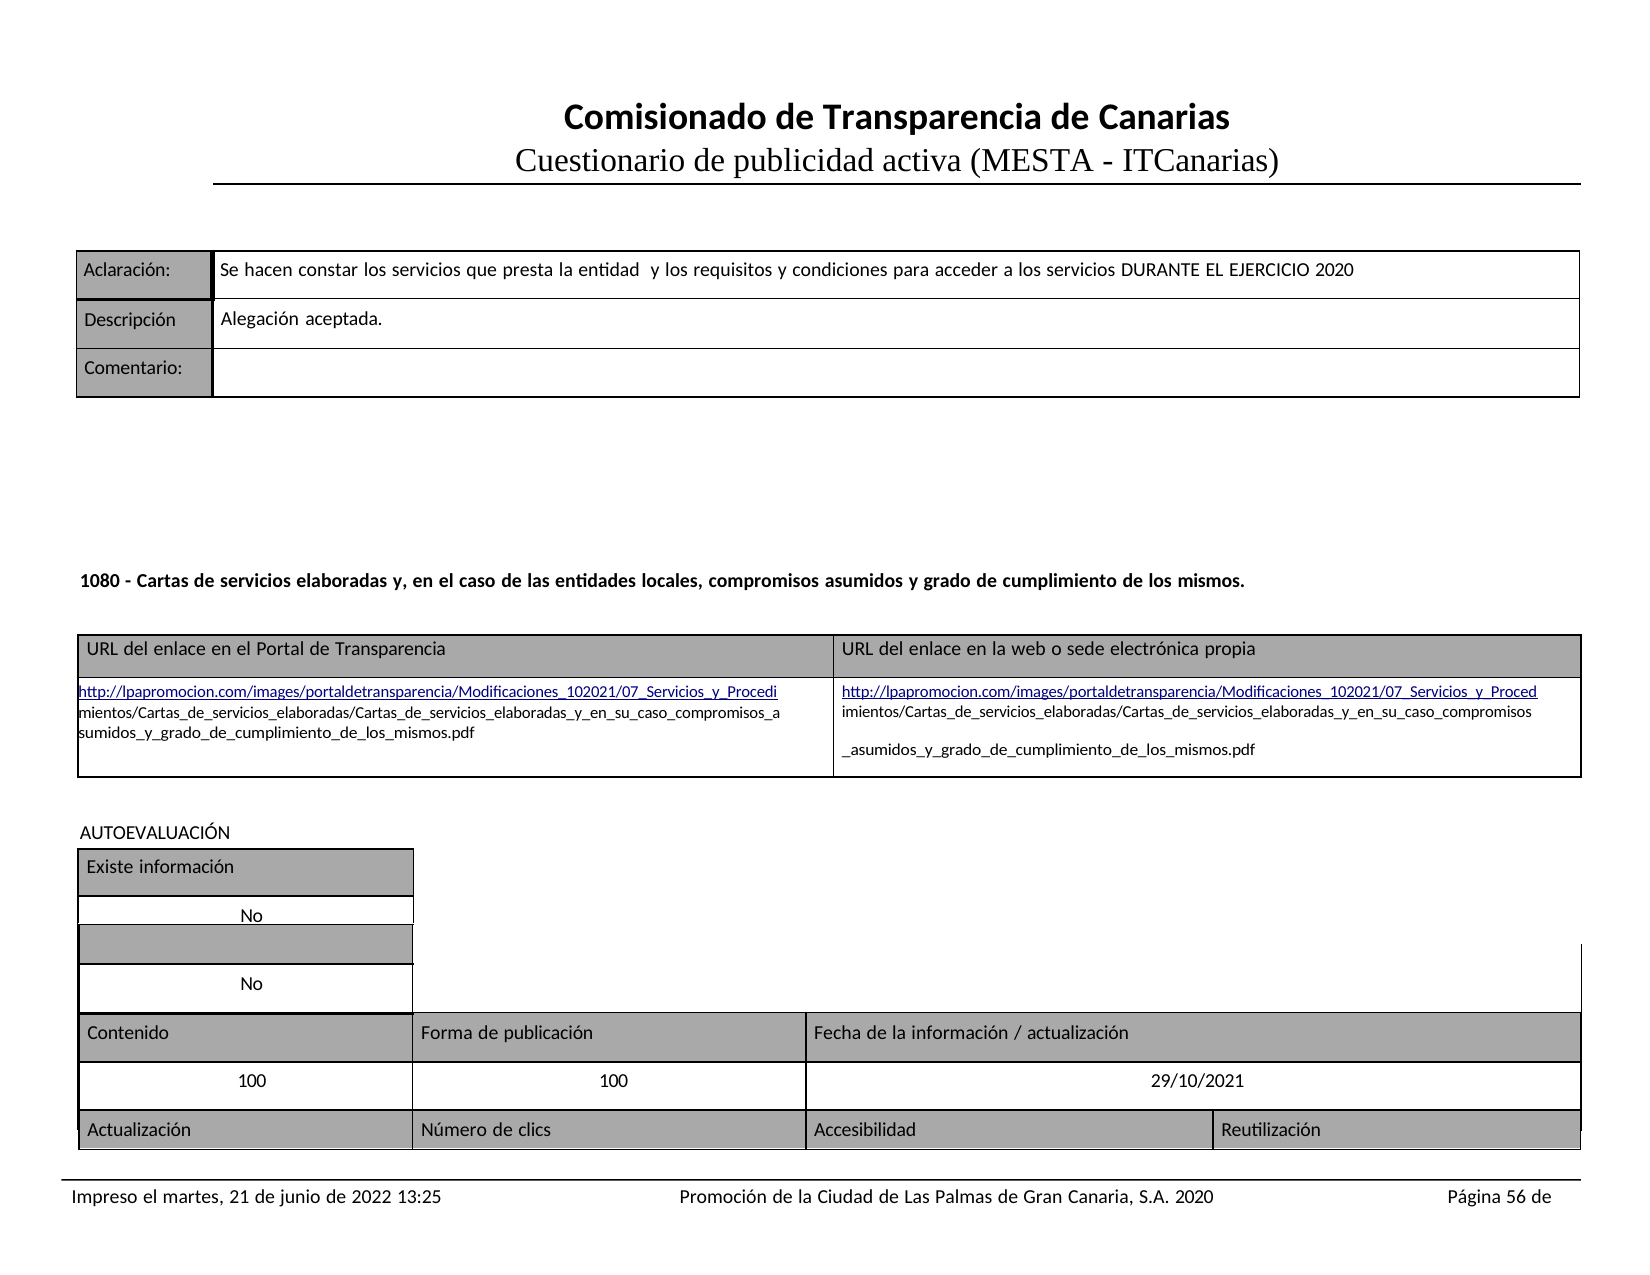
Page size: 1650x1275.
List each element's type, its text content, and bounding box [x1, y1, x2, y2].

table_cell Comentario: [77, 349, 211, 396]
table_header [80, 925, 412, 963]
table_header Aclaración: [77, 252, 210, 298]
table_cell Alegación aceptada. [214, 299, 1579, 348]
table_header [413, 924, 1580, 1012]
table_cell Número de clics [413, 1111, 805, 1148]
text 1080 - Cartas de servicios elaboradas y, en el caso de las entidades locales, compromisos asumidos y grado de cumplimiento de los mismos. [79, 568, 1592, 593]
table_cell http://lpapromocion.com/images/portaldetransparencia/Modificaciones_102021/07_Servicios_y_Procedi mientos/Cartas_de_servicios_elaboradas/Cartas_de_servicios_elaboradas_y_en_su_caso_compromisos_a sumidos_y_grado_de_cumplimiento_de_los_mismos.pdf [79, 678, 833, 776]
table_cell Accesibilidad [807, 1111, 1212, 1148]
table_cell 100 [413, 1063, 805, 1109]
table_cell [214, 349, 1579, 396]
table_header Existe información [79, 850, 413, 895]
text AUTOEVALUACIÓN [79, 820, 1592, 844]
table_cell 100 [80, 1063, 412, 1109]
table_header URL del enlace en el Portal de Transparencia [79, 636, 833, 677]
table_header [414, 848, 1581, 923]
table_header URL del enlace en la web o sede electrónica propia [834, 636, 1580, 677]
table_cell 29/10/2021 [807, 1063, 1580, 1109]
table_cell Fecha de la información / actualización [807, 1013, 1580, 1061]
table_cell Contenido [80, 1015, 412, 1061]
table_cell Forma de publicación [413, 1013, 805, 1061]
table_cell No [80, 965, 412, 1012]
table_cell Descripción [77, 301, 211, 348]
table_header Se hacen constar los servicios que presta la entidad y los requisitos y condiciones para acceder a los servicios DURANTE EL EJERCICIO 2020 [215, 252, 1579, 298]
table_cell http://lpapromocion.com/images/portaldetransparencia/Modificaciones_102021/07_Servicios_y_Proced imientos/Cartas_de_servicios_elaboradas/Cartas_de_servicios_elaboradas_y_en_su_caso_compromisos _asumidos_y_grado_de_cumplimiento_de_los_mismos.pdf [834, 678, 1580, 776]
table_cell Actualización [80, 1111, 412, 1148]
table_cell No [79, 897, 413, 923]
table_cell Reutilización [1214, 1111, 1580, 1148]
